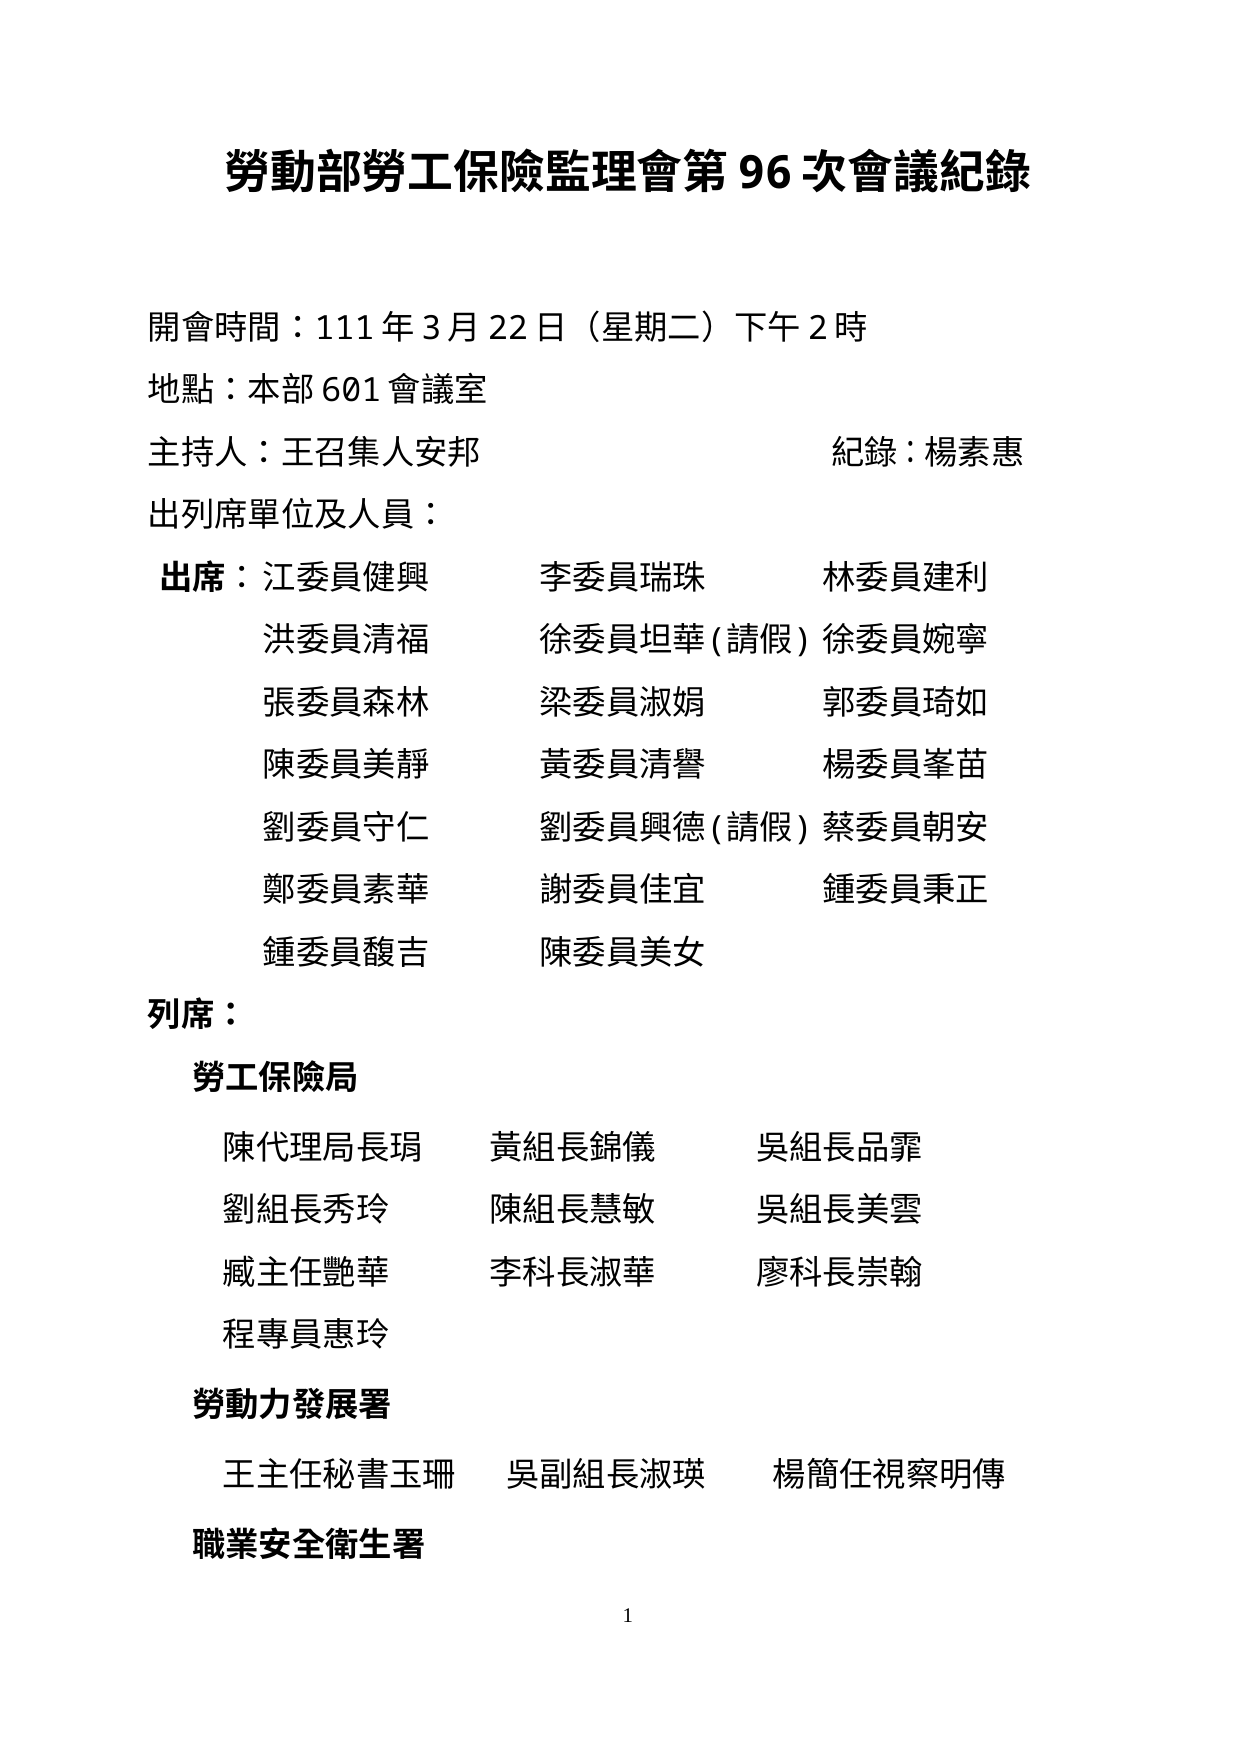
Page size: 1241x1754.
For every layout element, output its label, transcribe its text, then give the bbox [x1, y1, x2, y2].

table_cell [148, 658, 262, 721]
table_cell 徐委員坦華(請假) [528, 596, 809, 658]
text 出列席單位及人員： [148, 471, 1107, 533]
table_header 李委員瑞珠 [528, 533, 809, 596]
table_cell 陳委員美女 [528, 908, 809, 971]
table_cell 郭委員琦如 [809, 658, 1104, 721]
table_cell 鍾委員馥吉 [263, 908, 528, 971]
table_cell 謝委員佳宜 [528, 846, 809, 908]
table_cell 鄭委員素華 [263, 846, 528, 908]
table_cell 洪委員清福 [263, 596, 528, 658]
table_cell 徐委員婉寧 [809, 596, 1104, 658]
table_cell [148, 846, 262, 908]
table_header 江委員健興 [263, 533, 528, 596]
text 列席： [148, 971, 1172, 1033]
table_cell 劉委員守仁 [263, 783, 528, 846]
table_cell 楊委員峯苗 [809, 721, 1104, 783]
text 主持人：王召集人安邦 紀錄：楊素惠 [148, 408, 1107, 471]
table_cell 鍾委員秉正 [809, 846, 1104, 908]
text 程專員惠玲 [223, 1291, 1172, 1353]
text 勞動力發展署 [148, 1361, 1147, 1423]
text 王主任秘書玉珊 吳副組長淑瑛 楊簡任視察明傳 [223, 1431, 1172, 1493]
text 職業安全衛生署 [148, 1501, 1172, 1563]
table_cell 陳委員美靜 [263, 721, 528, 783]
table_header 林委員建利 [809, 533, 1104, 596]
text 陳代理局長琄 黃組長錦儀 吳組長品霏 [223, 1103, 1172, 1166]
table_cell 黃委員清譽 [528, 721, 809, 783]
text 臧主任艷華 李科長淑華 廖科長崇翰 [223, 1228, 1172, 1291]
text 勞工保險局 [148, 1033, 1172, 1096]
text 地點：本部601會議室 [148, 346, 1107, 408]
table_cell [148, 908, 262, 971]
table_cell [148, 783, 262, 846]
table_cell 劉委員興德(請假) [528, 783, 809, 846]
table_cell [809, 908, 1104, 971]
table_header 出席： [148, 533, 262, 596]
table_cell [148, 721, 262, 783]
table_cell 梁委員淑娟 [528, 658, 809, 721]
table_cell 蔡委員朝安 [809, 783, 1104, 846]
table_cell [148, 596, 262, 658]
table_cell 張委員森林 [263, 658, 528, 721]
text 劉組長秀玲 陳組長慧敏 吳組長美雲 [223, 1166, 1172, 1228]
text 勞動部勞工保險監理會第96次會議紀錄 [148, 96, 1107, 221]
text 開會時間：111年3月22日（星期二）下午2時 [148, 283, 1107, 346]
